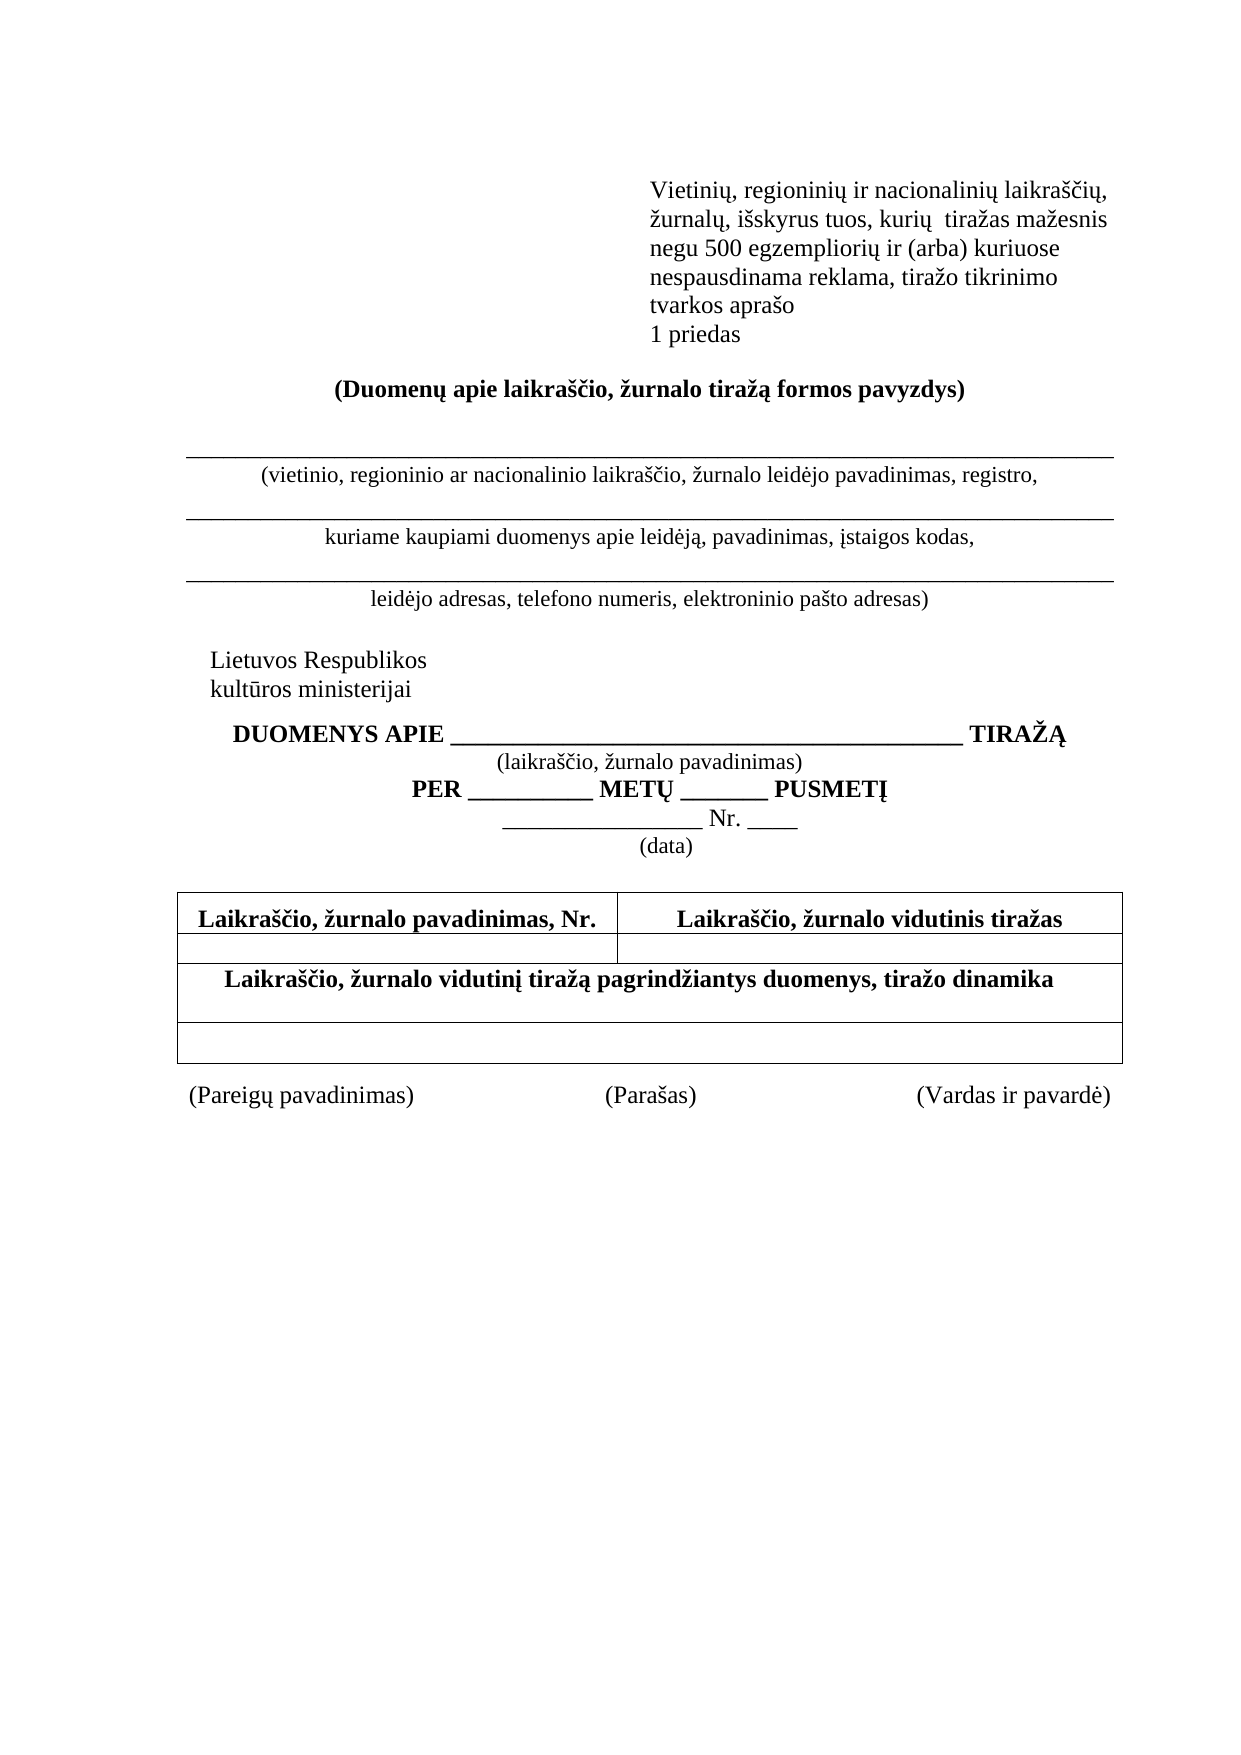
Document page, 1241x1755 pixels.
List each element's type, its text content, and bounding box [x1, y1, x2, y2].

table_cell [178, 934, 617, 963]
text (data) [177, 832, 1122, 865]
table_header (Vardas ir pavardė) [808, 1080, 1122, 1109]
table_cell [178, 1023, 1101, 1062]
text (vietinio, regioninio ar nacionalinio laikraščio, žurnalo leidėjo pavadinimas, registro, [177, 461, 1122, 494]
table_cell [618, 934, 1122, 963]
text _ [177, 432, 1122, 461]
table_cell [1101, 964, 1122, 1022]
text kultūros ministerijai [177, 674, 1122, 702]
text 1 priedas [649, 319, 1122, 348]
text (laikraščio, žurnalo pavadinimas) [177, 748, 1122, 774]
text (Duomenų apie laikraščio, žurnalo tiražą formos pavyzdys) [177, 374, 1122, 403]
text Vietinių, regioninių ir nacionalinių laikraščių, žurnalų, išskyrus tuos, kurių tiražas mažesnis negu 500 egzempliorių ir (arba) kuriuose nespausdinama reklama, tiražo tikrinimo tvarkos aprašo [649, 176, 1122, 319]
table_header (Parašas) [493, 1080, 808, 1109]
table_header Laikraščio, žurnalo vidutinis tiražas [618, 893, 1122, 933]
table_cell [1101, 1023, 1122, 1062]
text DUOMENYS APIE _________________________________________ TIRAŽĄ [177, 719, 1122, 748]
table_header (Pareigų pavadinimas) [177, 1080, 493, 1109]
text leidėjo adresas, telefono numeris, elektroninio pašto adresas) [177, 585, 1122, 618]
text _ [177, 494, 1122, 523]
table_header Laikraščio, žurnalo pavadinimas, Nr. [178, 893, 617, 933]
table_cell Laikraščio, žurnalo vidutinį tiražą pagrindžiantys duomenys, tiražo dinamika [178, 964, 1101, 1022]
text kuriame kaupiami duomenys apie leidėją, pavadinimas, įstaigos kodas, [177, 523, 1122, 556]
text ________________ Nr. ____ [177, 803, 1122, 832]
text Lietuvos Respublikos [177, 645, 1122, 674]
text PER __________ METŲ _______ PUSMETĮ [177, 774, 1122, 803]
text _ [177, 556, 1122, 585]
